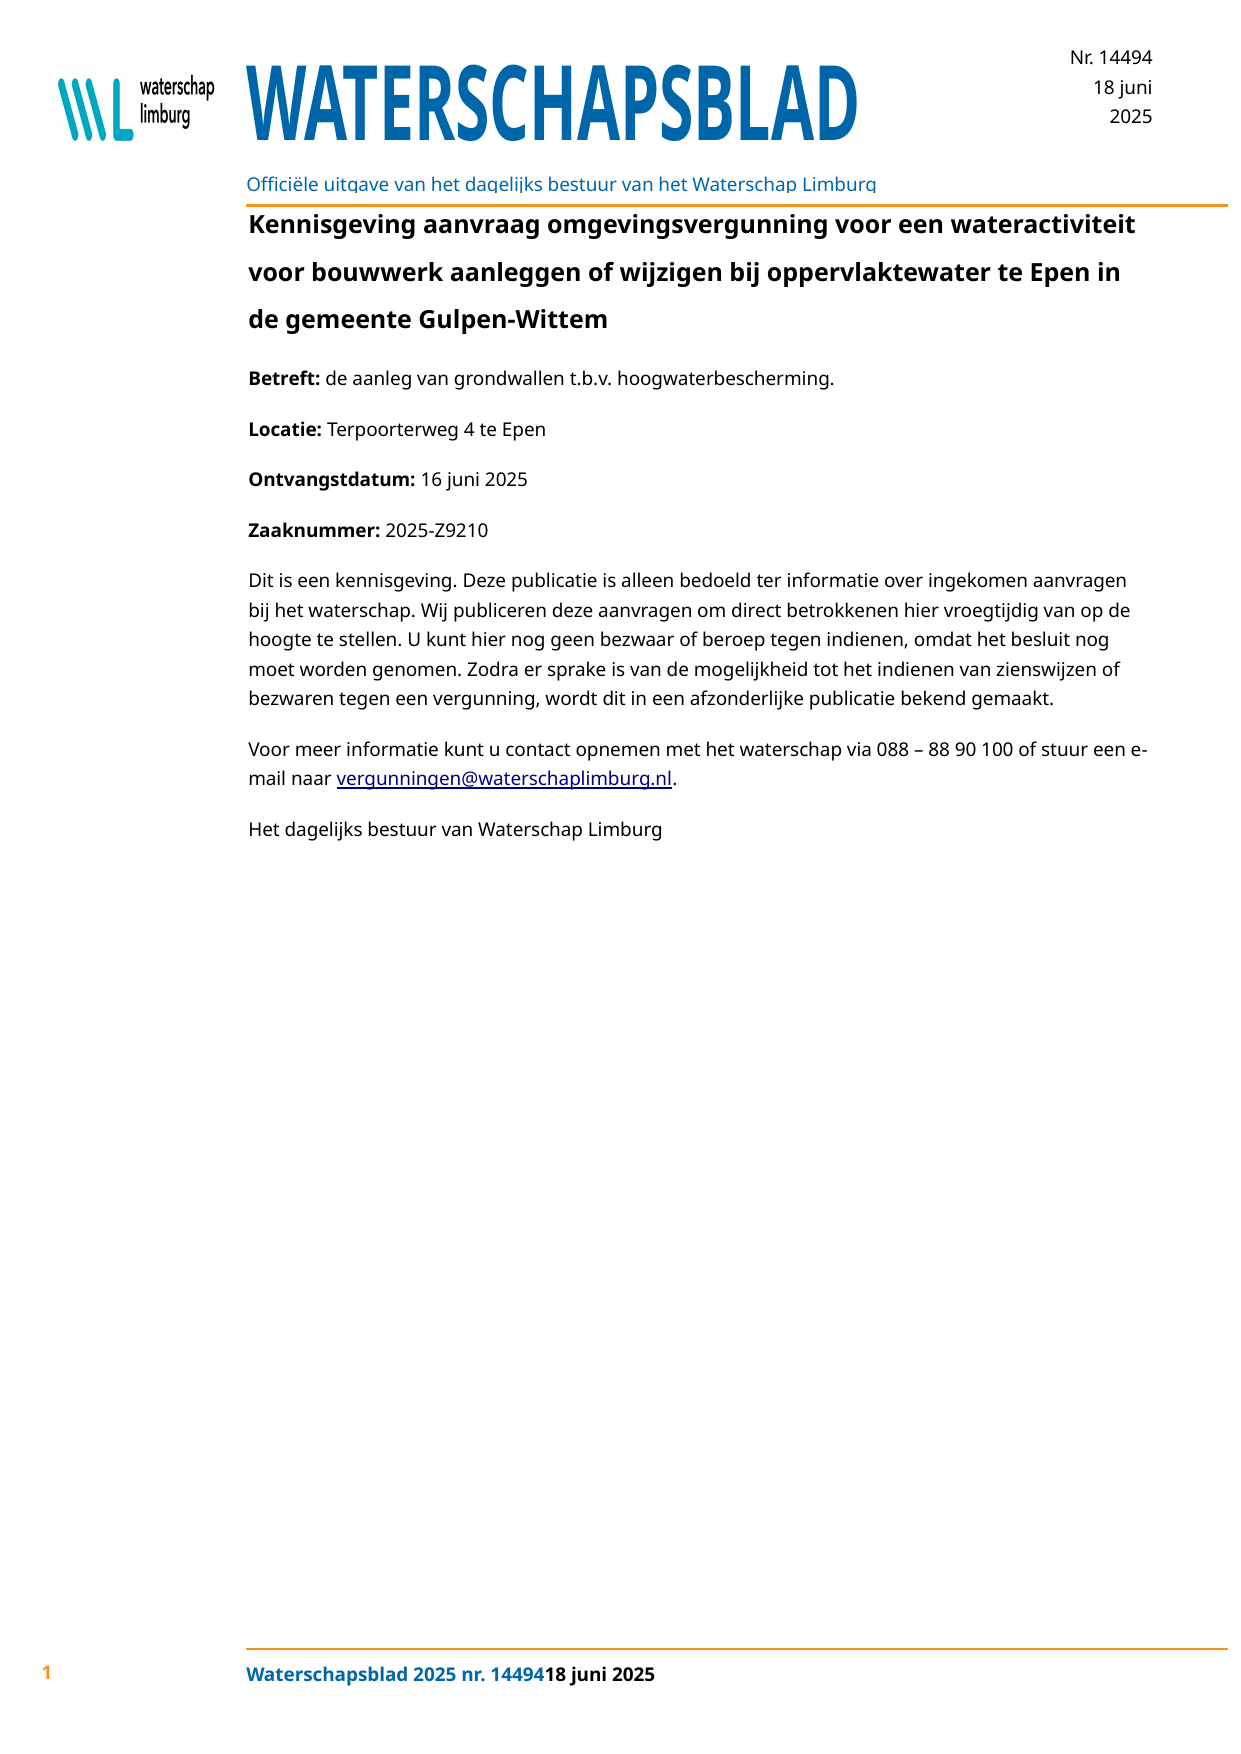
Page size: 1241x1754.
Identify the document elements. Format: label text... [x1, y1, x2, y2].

picture [41, 47, 231, 172]
text Ontvangstdatum: 16 juni 2025 [248, 466, 1152, 492]
text Zaaknummer: 2025-Z9210 [248, 517, 1152, 542]
text Locatie: Terpoorterweg 4 te Epen [248, 416, 1152, 442]
text Dit is een kennisgeving. Deze publicatie is alleen bedoeld ter informatie over ingekomen aanvragen bij het waterschap. Wij publiceren deze aanvragen om direct betrokkenen hier vroegtijdig van op de hoogte te stellen. U kunt hier nog geen bezwaar of beroep tegen indienen, omdat het besluit nog moet worden genomen. Zodra er sprake is van de mogelijkheid tot het indienen van zienswijzen of bezwaren tegen een vergunning, wordt dit in een afzonderlijke publicatie bekend gemaakt. [248, 567, 1152, 711]
text Betreft: de aanleg van grondwallen t.b.v. hoogwaterbescherming. [248, 366, 1152, 391]
text Kennisgeving aanvraag omgevingsvergunning voor een wateractiviteit voor bouwwerk aanleggen of wijzigen bij oppervlaktewater te Epen in de gemeente Gulpen-Wittem [248, 207, 1152, 336]
text Voor meer informatie kunt u contact opnemen met het waterschap via 088 – 88 90 100 of stuur een e-mail naar vergunningen@waterschaplimburg.nl. [248, 736, 1152, 791]
text Het dagelijks bestuur van Waterschap Limburg [248, 816, 1152, 842]
